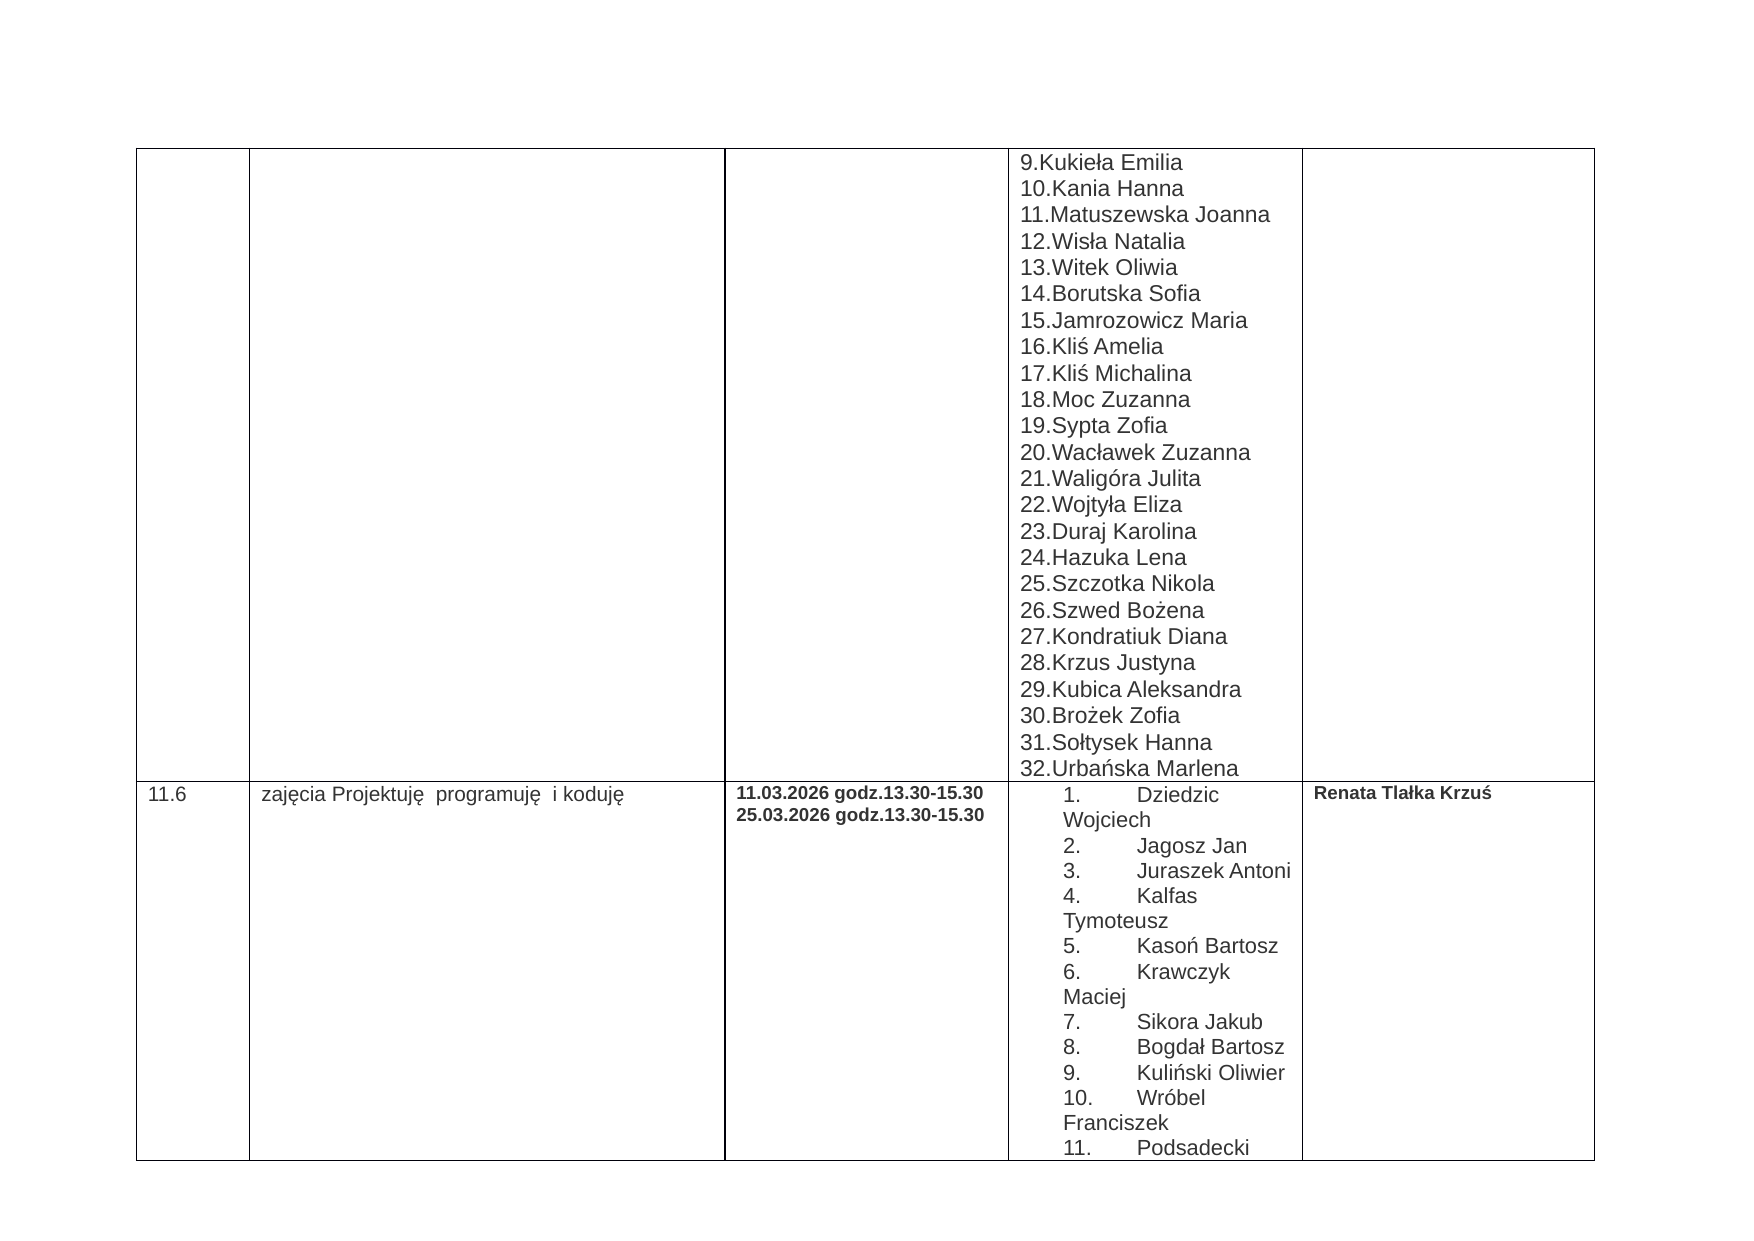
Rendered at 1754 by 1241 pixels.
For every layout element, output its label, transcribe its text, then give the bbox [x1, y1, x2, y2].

table_cell [250, 149, 724, 781]
table_cell Dziedzic Wojciech Jagosz Jan Juraszek Antoni Kalfas Tymoteusz Kasoń Bartosz Krawczyk Maciej Sikora Jakub Bogdał Bartosz Kuliński Oliwier Wróbel Franciszek Podsadecki Kacper Ganczarski Miłosz Gal Adraian Klima Marek Bohdan Demianchuk Hyla Joanna Jurasz Michał Kupczak Karolina Sołtysek Jakub Fucik Kacper Kubiesa Natalia Maślanka Nikodem Sychowska Sandra Tirak Jakub Ulrich Wiktoria Zuziak Marlena Żyrek Hanna Kalfas Bartłomiej Tracz Iga [1009, 782, 1302, 1160]
table_cell Renata Tlałka Krzuś [1303, 782, 1594, 1160]
table_cell zajęcia Projektuję programuję i koduję [250, 782, 724, 1160]
table_cell 11.6 [137, 782, 249, 1160]
table_cell 11.03.2026 godz.13.30-15.30 25.03.2026 godz.13.30-15.30 [726, 782, 1008, 1160]
table_cell [1303, 149, 1594, 781]
table_cell [137, 149, 249, 781]
table_cell [726, 149, 1008, 781]
table_cell 9.Kukieła Emilia 10.Kania Hanna 11.Matuszewska Joanna 12.Wisła Natalia 13.Witek Oliwia 14.Borutska Sofia 15.Jamrozowicz Maria 16.Kliś Amelia 17.Kliś Michalina 18.Moc Zuzanna 19.Sypta Zofia 20.Wacławek Zuzanna 21.Waligóra Julita 22.Wojtyła Eliza 23.Duraj Karolina 24.Hazuka Lena 25.Szczotka Nikola 26.Szwed Bożena 27.Kondratiuk Diana 28.Krzus Justyna 29.Kubica Aleksandra 30.Brożek Zofia 31.Sołtysek Hanna 32.Urbańska Marlena [1009, 149, 1302, 781]
